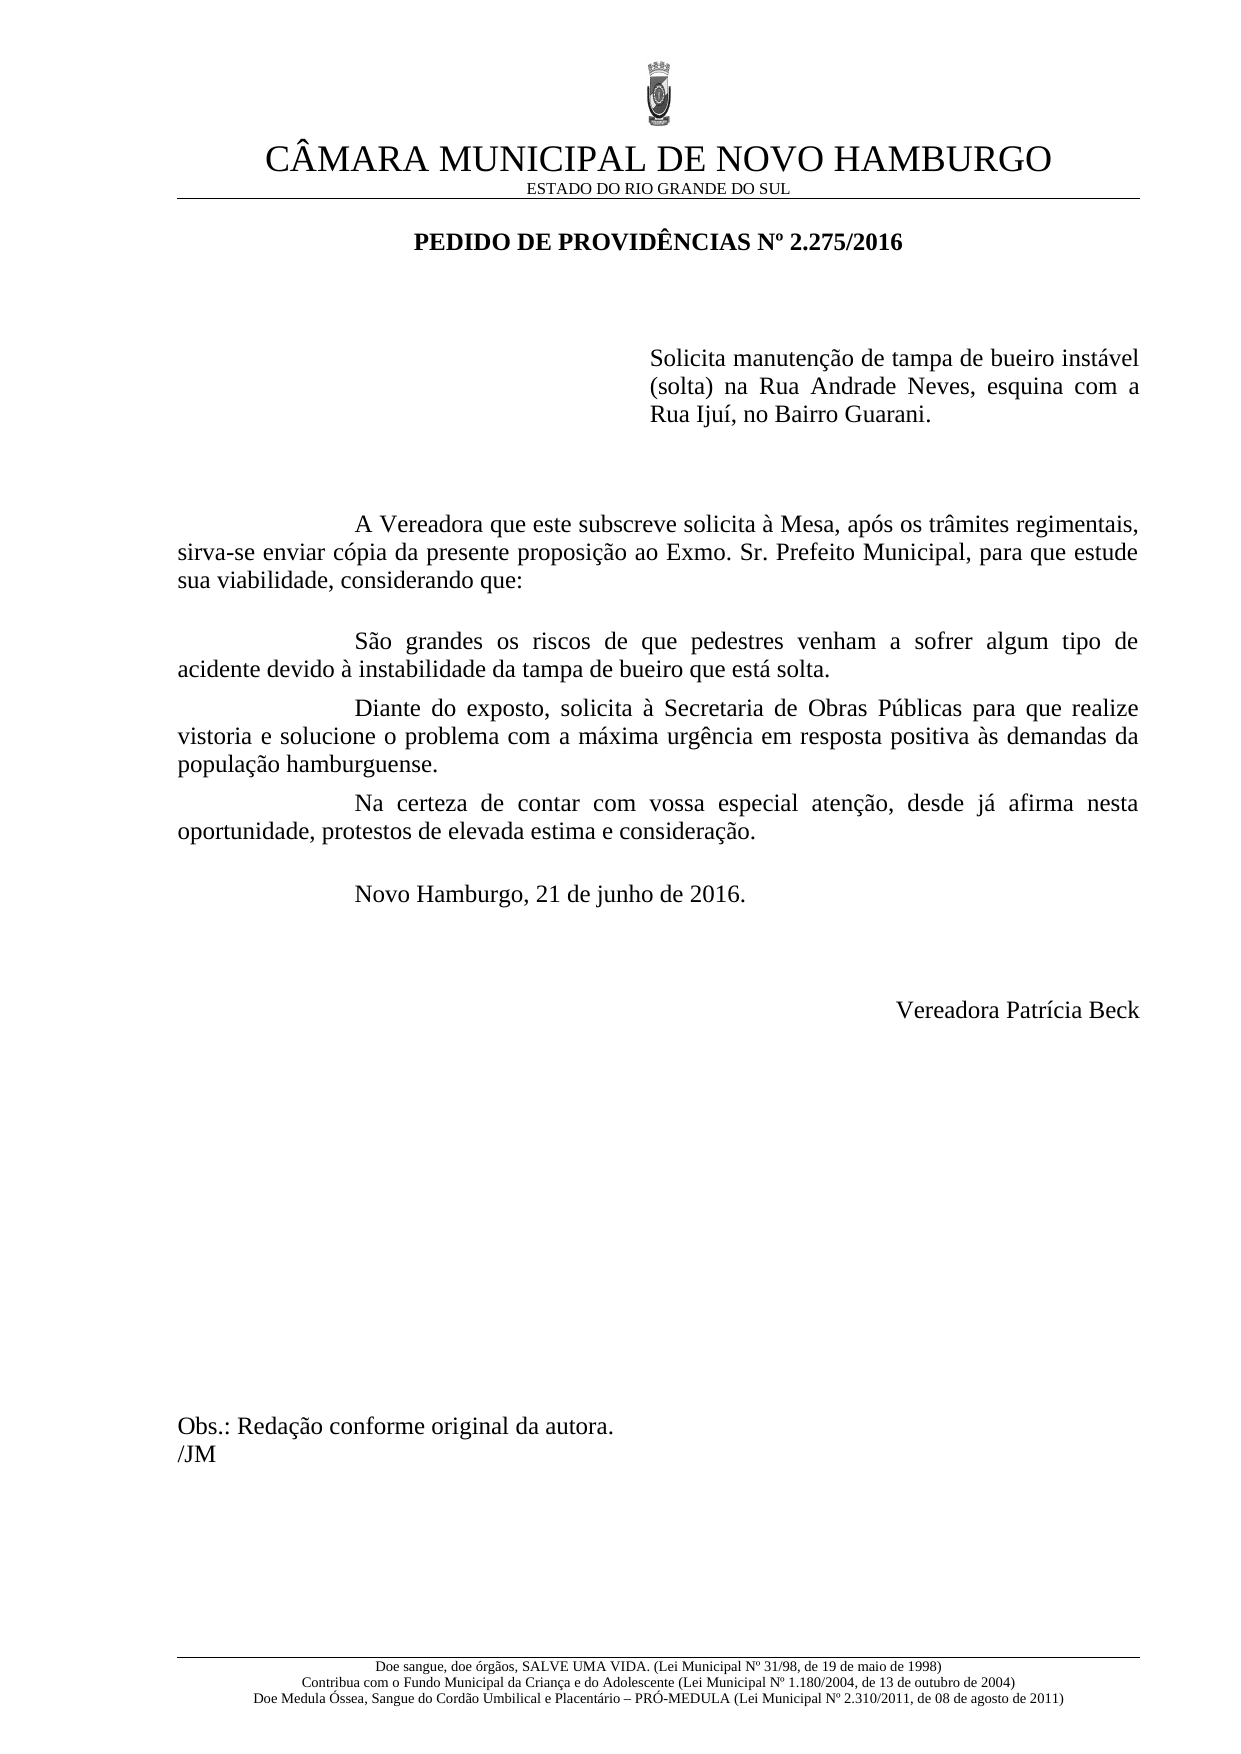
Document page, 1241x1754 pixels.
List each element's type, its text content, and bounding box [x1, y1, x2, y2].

text Diante do exposto, solicita à Secretaria de Obras Públicas para que realize vistoria e solucione o problema com a máxima urgência em resposta positiva às demandas da população hamburguense. [177, 694, 1140, 778]
text A Vereadora que este subscreve solicita à Mesa, após os trâmites regimentais, sirva-se enviar cópia da presente proposição ao Exmo. Sr. Prefeito Municipal, para que estude sua viabilidade, considerando que: [177, 510, 1140, 593]
text PEDIDO DE PROVIDÊNCIAS Nº 2.275/2016 [177, 228, 1140, 256]
text Solicita manutenção de tampa de bueiro instável (solta) na Rua Andrade Neves, esquina com a Rua Ijuí, no Bairro Guarani. [649, 344, 1140, 428]
text Novo Hamburgo, 21 de junho de 2016. [177, 880, 1140, 908]
text Vereadora Patrícia Beck [177, 997, 1140, 1024]
text Obs.: Redação conforme original da autora. [177, 1412, 1140, 1440]
text São grandes os riscos de que pedestres venham a sofrer algum tipo de acidente devido à instabilidade da tampa de bueiro que está solta. [177, 627, 1140, 683]
text Na certeza de contar com vossa especial atenção, desde já afirma nesta oportunidade, protestos de elevada estima e consideração. [177, 789, 1140, 845]
text /JM [177, 1440, 1140, 1468]
